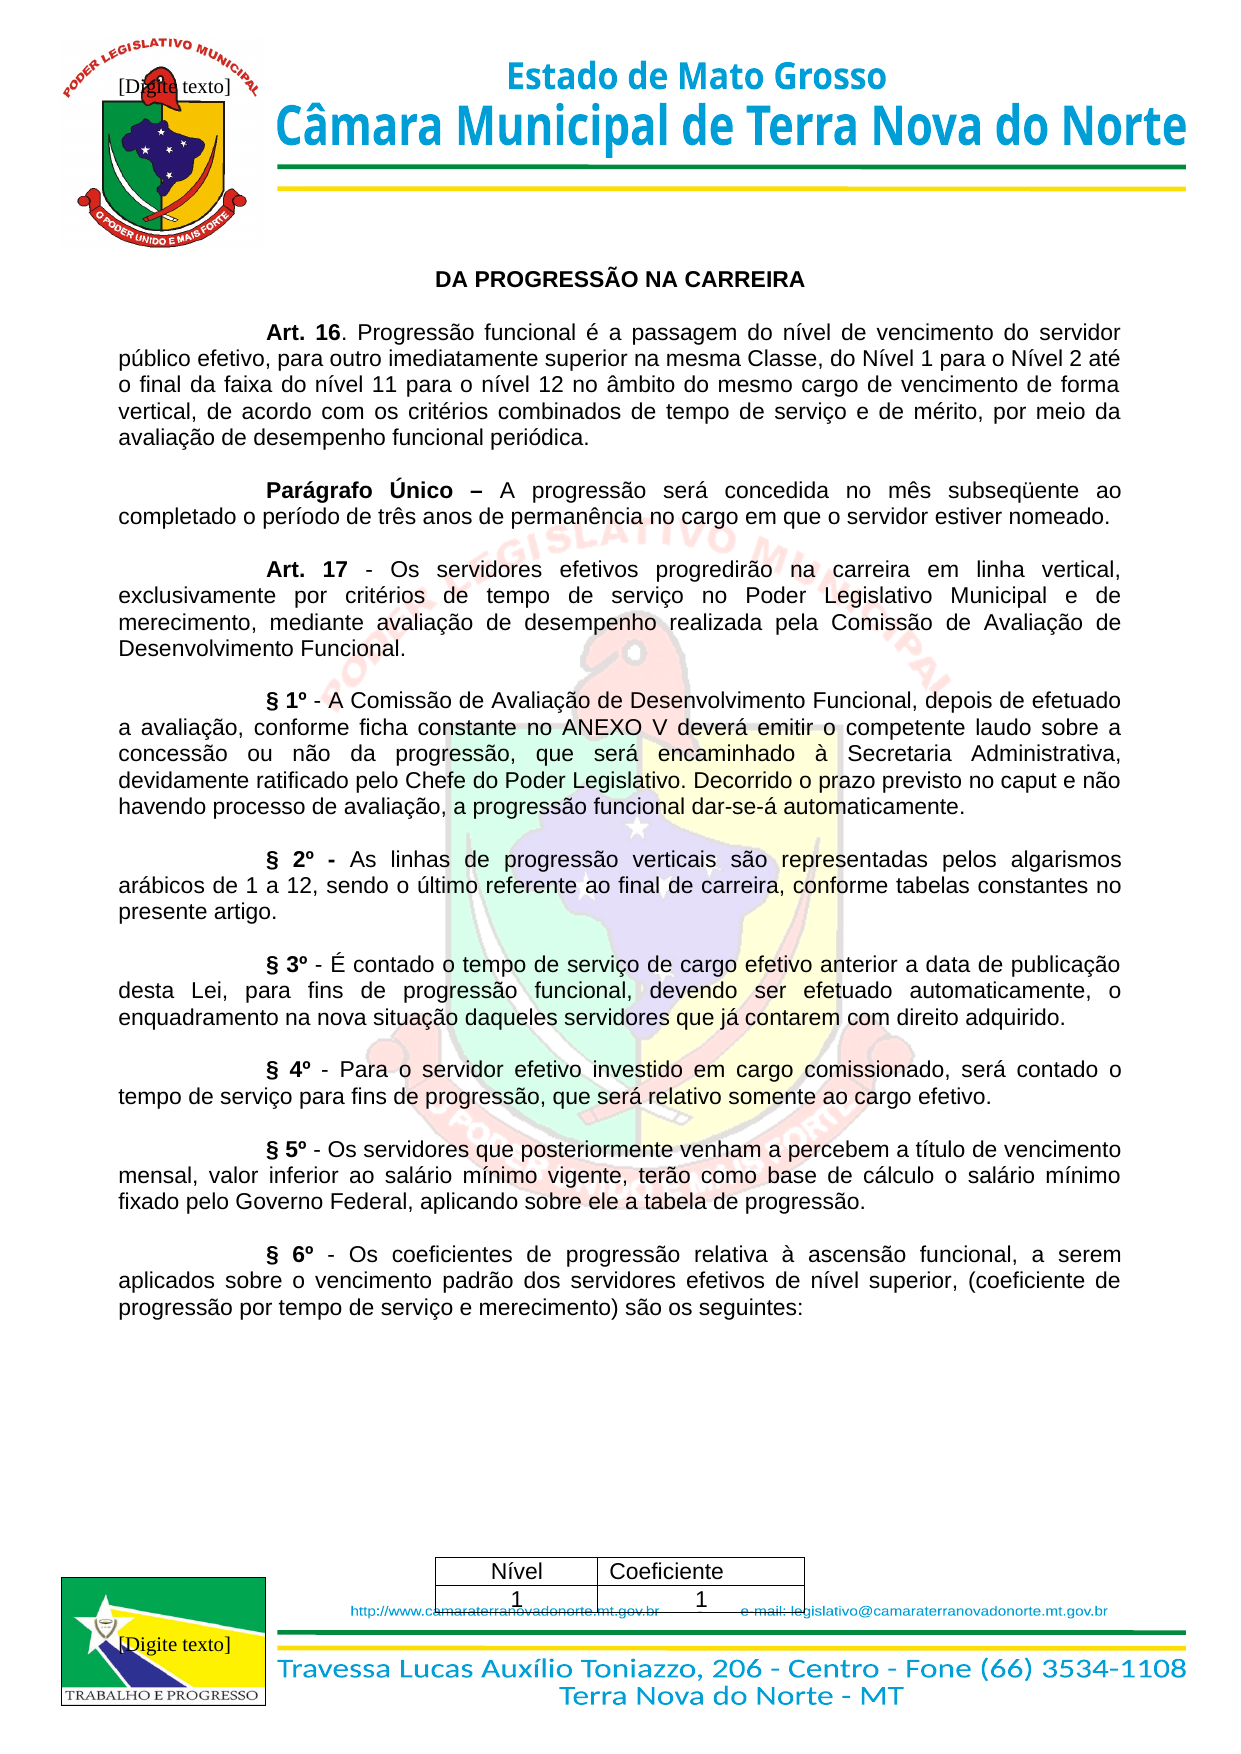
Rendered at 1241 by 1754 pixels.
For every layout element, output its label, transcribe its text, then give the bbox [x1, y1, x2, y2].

text § 2º - As linhas de progressão verticais são representadas pelos algarismos arábicos de 1 a 12, sendo o último referente ao final de carreira, conforme tabelas constantes no presente artigo. [118, 846, 307, 925]
text § 3º - É contado o tempo de serviço de cargo efetivo anterior a data de publicação desta Lei, para fins de progressão funcional, devendo ser efetuado automaticamente, o enquadramento na nova situação daqueles servidores que já contarem com direito adquirido. [971, 951, 1122, 1030]
text § 6º - Os coeficientes de progressão relativa à ascensão funcional, a serem aplicados sobre o vencimento padrão dos servidores efetivos de nível superior, (coeficiente de progressão por tempo de serviço e merecimento) são os seguintes: [118, 1241, 1122, 1320]
picture [834, 1606, 844, 1616]
picture [362, 1606, 372, 1619]
text § 1º - A Comissão de Avaliação de Desenvolvimento Funcional, depois de efetuado a avaliação, conforme ficha constante no ANEXO V deverá emitir o competente laudo sobre a concessão ou não da progressão, que será encaminhado à Secretaria Administrativa, devidamente ratificado pelo Chefe do Poder Legislativo. Decorrido o prazo previsto no caput e não havendo processo de avaliação, a progressão funcional dar-se-á automaticamente. [971, 687, 1122, 819]
table_cell 1 [436, 1586, 597, 1612]
text § 1º - A Comissão de Avaliação de Desenvolvimento Funcional, depois de efetuado a avaliação, conforme ficha constante no ANEXO V deverá emitir o competente laudo sobre a concessão ou não da progressão, que será encaminhado à Secretaria Administrativa, devidamente ratificado pelo Chefe do Poder Legislativo. Decorrido o prazo previsto no caput e não havendo processo de avaliação, a progressão funcional dar-se-á automaticamente. [118, 687, 307, 819]
picture [914, 1608, 923, 1613]
picture [1058, 1606, 1063, 1616]
text § 5º - Os servidores que posteriormente venham a percebem a título de vencimento mensal, valor inferior ao salário mínimo vigente, terão como base de cálculo o salário mínimo fixado pelo Governo Federal, aplicando sobre ele a tabela de progressão. [118, 1136, 307, 1214]
text DA PROGRESSÃO NA CARREIRA [118, 266, 1122, 292]
picture [62, 1578, 265, 1705]
table_cell 1 [598, 1586, 804, 1612]
table_header Nível [436, 1558, 597, 1584]
text § 4º - Para o servidor efetivo investido em cargo comissionado, será contado o tempo de serviço para fins de progressão, que será relativo somente ao cargo efetivo. [971, 1056, 1122, 1109]
text Art. 17 - Os servidores efetivos progredirão na carreira em linha vertical, exclusivamente por critérios de tempo de serviço no Poder Legislativo Municipal e de merecimento, mediante avaliação de desempenho realizada pela Comissão de Avaliação de Desenvolvimento Funcional. [118, 556, 307, 661]
table_header Coeficiente [598, 1558, 804, 1584]
text § 3º - É contado o tempo de serviço de cargo efetivo anterior a data de publicação desta Lei, para fins de progressão funcional, devendo ser efetuado automaticamente, o enquadramento na nova situação daqueles servidores que já contarem com direito adquirido. [118, 951, 307, 1030]
text Parágrafo Único – A progressão será concedida no mês subseqüente ao completado o período de três anos de permanência no cargo em que o servidor estiver nomeado. [118, 477, 1122, 529]
text Art. 17 - Os servidores efetivos progredirão na carreira em linha vertical, exclusivamente por critérios de tempo de serviço no Poder Legislativo Municipal e de merecimento, mediante avaliação de desempenho realizada pela Comissão de Avaliação de Desenvolvimento Funcional. [971, 556, 1122, 661]
text § 2º - As linhas de progressão verticais são representadas pelos algarismos arábicos de 1 a 12, sendo o último referente ao final de carreira, conforme tabelas constantes no presente artigo. [971, 846, 1122, 925]
text Art. 16. Progressão funcional é a passagem do nível de vencimento do servidor público efetivo, para outro imediatamente superior na mesma Classe, do Nível 1 para o Nível 2 até o final da faixa do nível 11 para o nível 12 no âmbito do mesmo cargo de vencimento de forma vertical, de acordo com os critérios combinados de tempo de serviço e de mérito, por meio da avaliação de desempenho funcional periódica. [118, 318, 1122, 450]
text § 5º - Os servidores que posteriormente venham a percebem a título de vencimento mensal, valor inferior ao salário mínimo vigente, terão como base de cálculo o salário mínimo fixado pelo Governo Federal, aplicando sobre ele a tabela de progressão. [971, 1136, 1122, 1214]
text § 4º - Para o servidor efetivo investido em cargo comissionado, será contado o tempo de serviço para fins de progressão, que será relativo somente ao cargo efetivo. [118, 1056, 307, 1109]
picture [59, 36, 264, 250]
